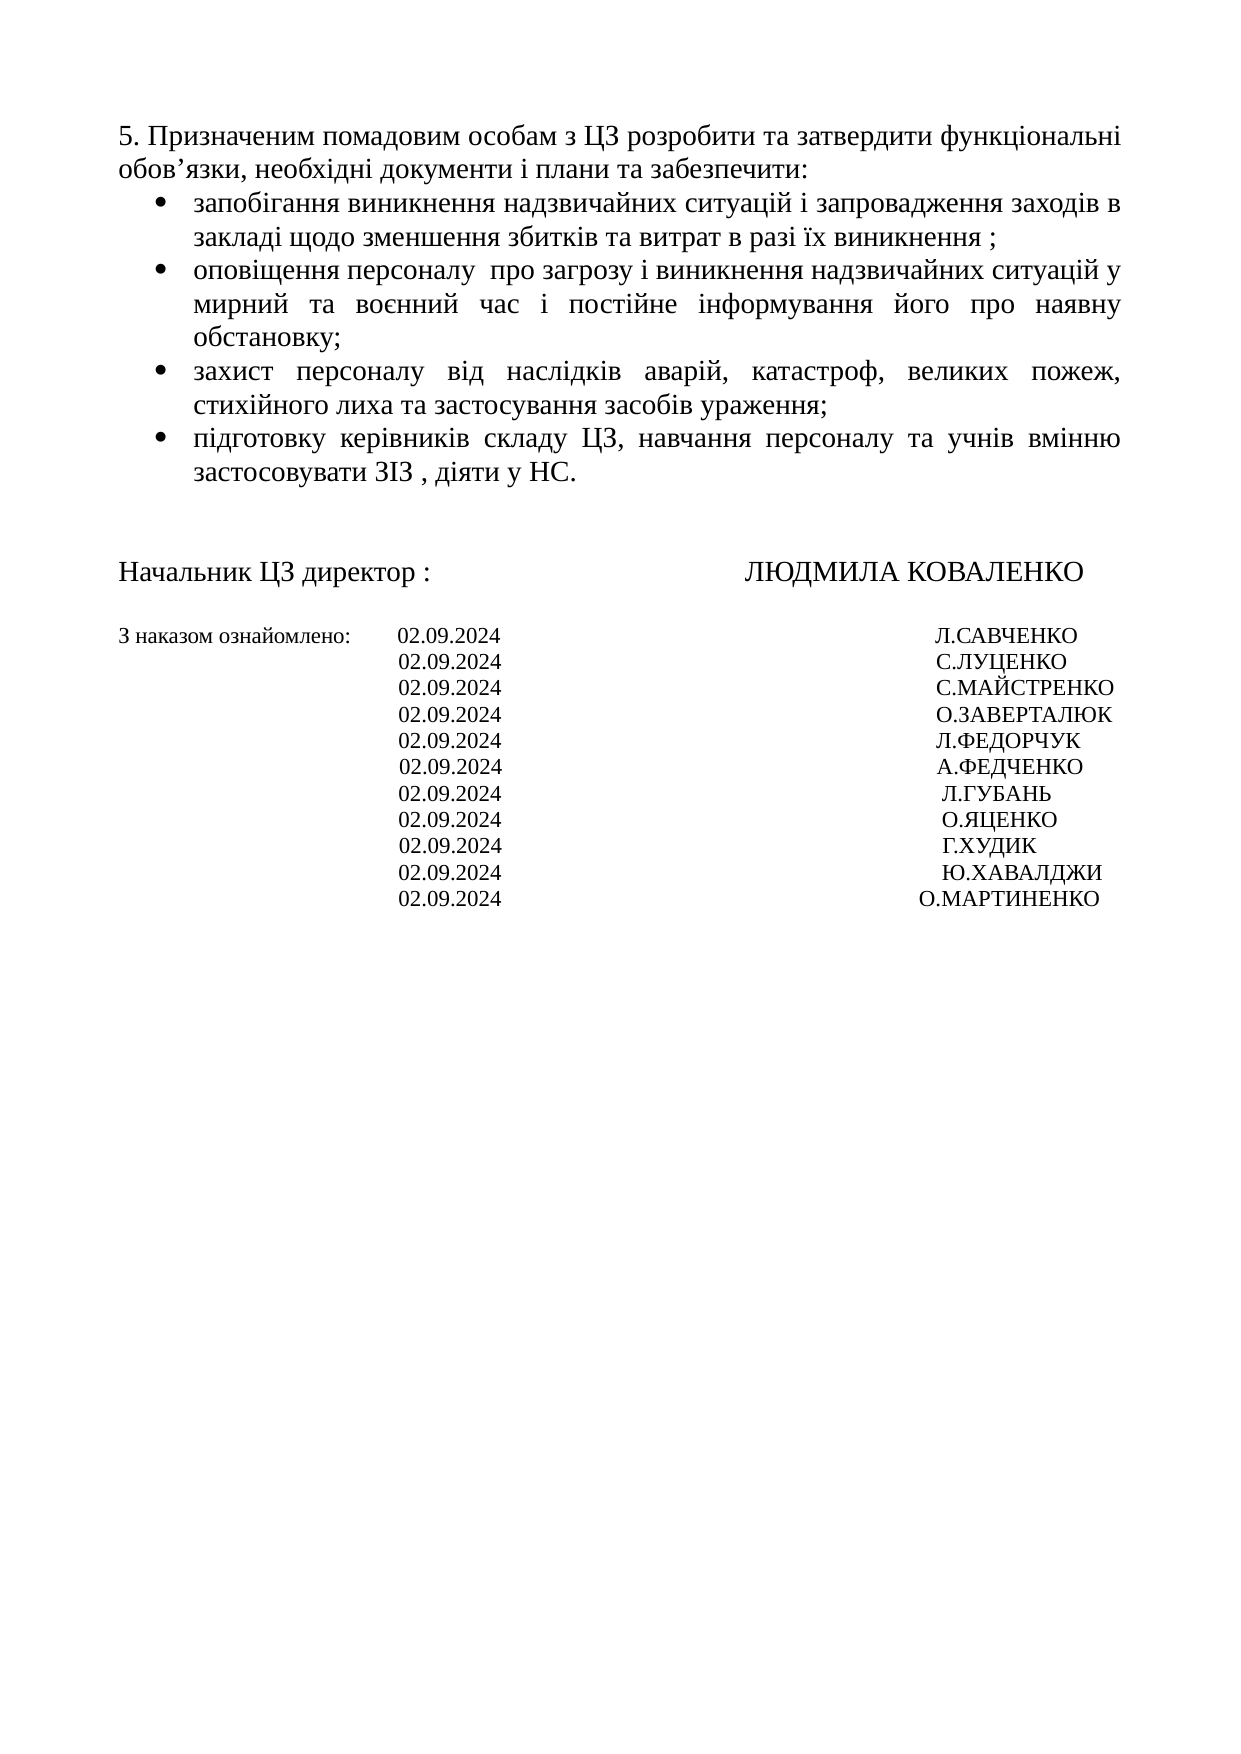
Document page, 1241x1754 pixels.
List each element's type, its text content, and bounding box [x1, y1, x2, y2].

text 02.09.2024 А.ФЕДЧЕНКО [118, 753, 1122, 780]
list запобігання виникнення надзвичайних ситуацій і запровадження заходів в закладі щодо зменшення збитків та витрат в разі їх виникнення ; [156, 185, 1122, 252]
text 02.09.2024 Л.ФЕДОРЧУК [118, 727, 1122, 753]
text 5. Призначеним помадовим особам з ЦЗ розробити та затвердити функціональні обов’язки, необхідні документи і плани та забезпечити: [118, 118, 1122, 185]
text З наказом ознайомлено: 02.09.2024 Л.САВЧЕНКО [118, 622, 1122, 648]
list підготовку керівників складу ЦЗ, навчання персоналу та учнів вмінню застосовувати ЗІЗ , діяти у НС. [156, 420, 1122, 487]
text 02.09.2024 Ю.ХАВАЛДЖИ [118, 859, 1122, 885]
text Начальник ЦЗ директор : ЛЮДМИЛА КОВАЛЕНКО [118, 554, 1122, 588]
list оповіщення персоналу про загрозу і виникнення надзвичайних ситуацій у мирний та воєнний час і постійне інформування його про наявну обстановку; [156, 252, 1122, 353]
text 02.09.2024 О.ЯЦЕНКО [118, 806, 1122, 832]
text 02.09.2024 О.ЗАВЕРТАЛЮК [118, 701, 1122, 727]
text 02.09.2024 Л.ГУБАНЬ [118, 780, 1122, 806]
text 02.09.2024 С.МАЙСТРЕНКО [118, 674, 1122, 701]
list захист персоналу від наслідків аварій, катастроф, великих пожеж, стихійного лиха та застосування засобів ураження; [156, 353, 1122, 420]
text 02.09.2024 О.МАРТИНЕНКО [118, 885, 1122, 912]
text 02.09.2024 Г.ХУДИК [118, 832, 1122, 859]
text 02.09.2024 С.ЛУЦЕНКО [118, 648, 1122, 674]
